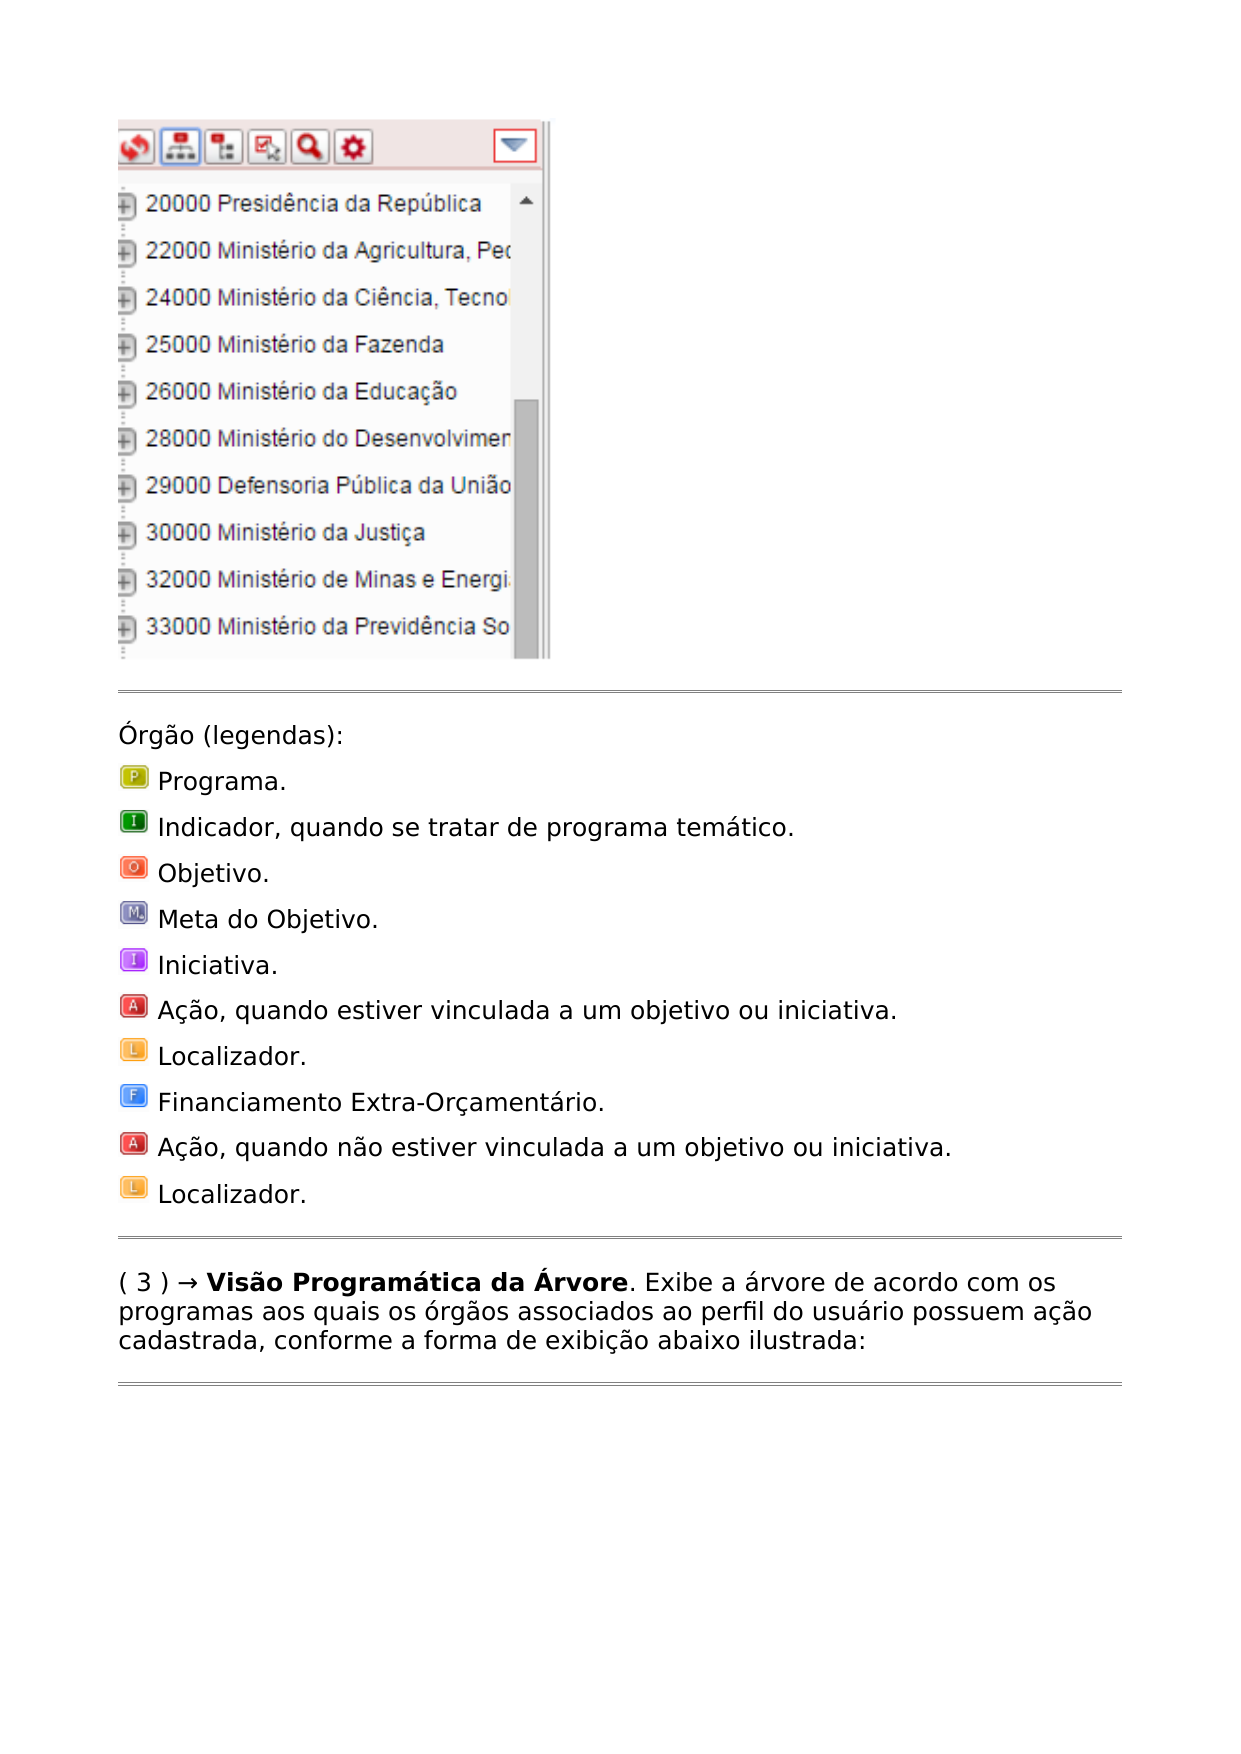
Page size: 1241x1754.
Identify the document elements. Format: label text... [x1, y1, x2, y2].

text Órgão (legendas): [118, 722, 1122, 751]
picture [118, 854, 150, 882]
text Ação, quando estiver vinculada a um objetivo ou iniciativa. [118, 993, 1122, 1025]
text Meta do Objetivo. [118, 901, 1122, 934]
text Programa. [118, 763, 1122, 797]
text Localizador. [118, 1038, 1122, 1072]
picture [118, 1084, 150, 1112]
text ( 3 ) → Visão Programática da Árvore. Exibe a árvore de acordo com os programas aos quais os órgãos associados ao perfil do usuário possuem ação cadastrada, conforme a forma de exibição abaixo ilustrada: [118, 1268, 1122, 1355]
picture [118, 763, 150, 791]
text Localizador. [118, 1175, 1122, 1209]
picture [118, 809, 150, 836]
text Financiamento Extra-Orçamentário. [118, 1084, 1122, 1118]
picture [118, 1175, 150, 1203]
picture [118, 946, 150, 975]
picture [118, 992, 150, 1020]
picture [118, 900, 150, 929]
text Ação, quando não estiver vinculada a um objetivo ou iniciativa. [118, 1130, 1122, 1163]
text Objetivo. [118, 854, 1122, 888]
picture [118, 118, 556, 663]
picture [118, 1130, 150, 1157]
text Iniciativa. [118, 947, 1122, 980]
picture [118, 1037, 150, 1066]
text Indicador, quando se tratar de programa temático. [118, 809, 1122, 842]
